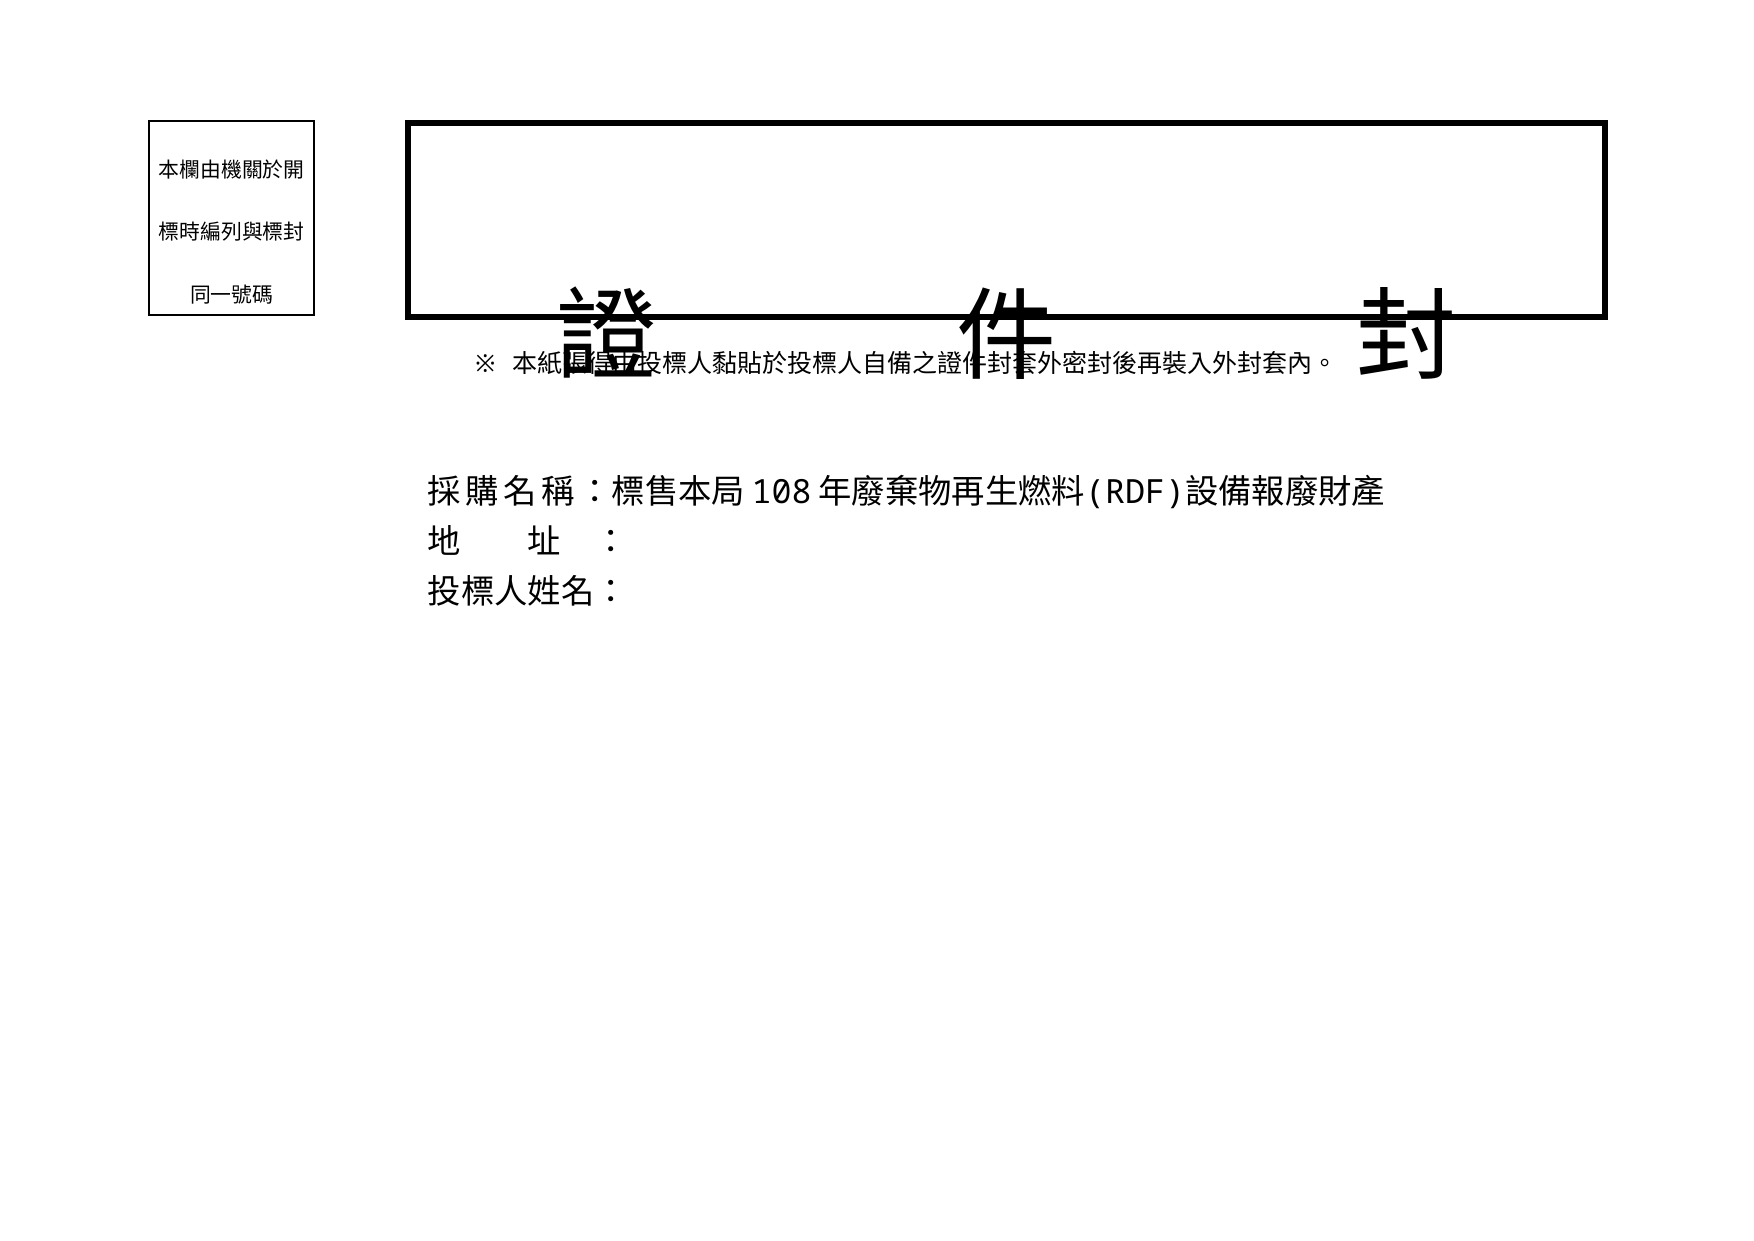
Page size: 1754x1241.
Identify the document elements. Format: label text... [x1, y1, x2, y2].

table_header [315, 120, 322, 314]
list 本紙張得由投標人黏貼於投標人自備之證件封套外密封後再裝入外封套內。 [475, 320, 1604, 383]
table_cell 本欄由機關於開標時編列與標封同一號碼 [150, 122, 313, 314]
table_header [322, 120, 405, 314]
text 採購名稱：標售本局108年廢棄物再生燃料(RDF)設備報廢財產 [427, 464, 1485, 514]
text 投標人姓名： [427, 564, 1485, 614]
text 地 址 ： [427, 514, 1485, 564]
table_header 證 件 封 [411, 126, 1602, 314]
